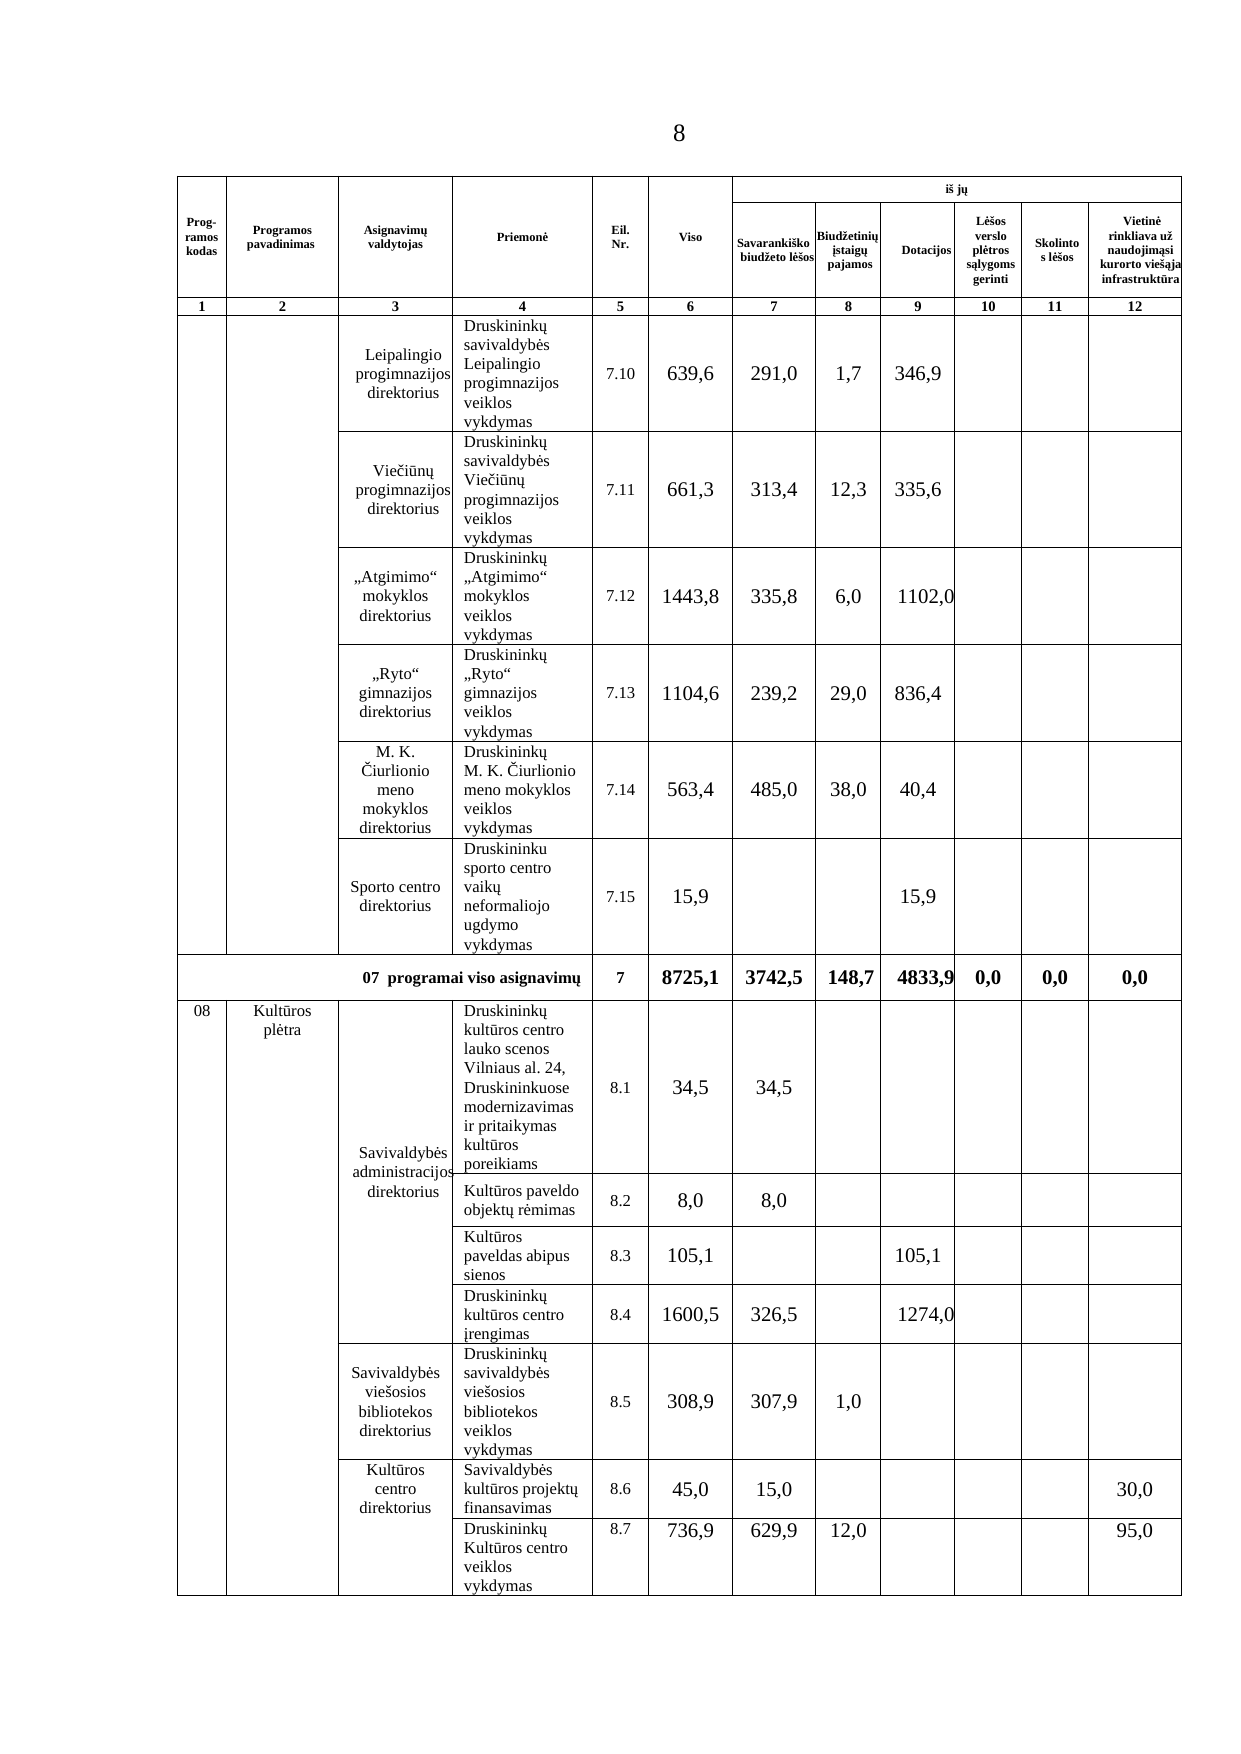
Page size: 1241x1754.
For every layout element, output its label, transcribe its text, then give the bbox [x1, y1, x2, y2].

table_cell 12,0 [816, 1519, 880, 1595]
table_cell Druskininkų M. K. Čiurlionio meno mokyklos veiklos vykdymas [453, 742, 592, 837]
table_cell 307,9 [733, 1344, 815, 1459]
table_cell 12 [1089, 298, 1181, 315]
table_cell Druskininkų kultūros centro lauko scenos Vilniaus al. 24, Druskininkuose modernizavimas ir pritaikymas kultūros poreikiams [453, 1001, 592, 1173]
table_cell 639,6 [649, 316, 732, 431]
table_cell [1022, 1460, 1088, 1517]
table_cell 45,0 [649, 1460, 732, 1517]
table_cell 7.14 [593, 742, 648, 837]
table_cell 335,6 [881, 432, 954, 547]
table_cell 1102,0 [881, 548, 954, 644]
table_cell Savivaldybės viešosios bibliotekos direktorius [339, 1344, 452, 1459]
table_cell 1,0 [816, 1344, 880, 1459]
table_cell [1089, 1174, 1181, 1226]
table_cell [816, 1001, 880, 1173]
table_cell Savarankiško biudžeto lėšos [733, 203, 815, 297]
table_cell 15,0 [733, 1460, 815, 1517]
table_header Priemonė [453, 177, 592, 297]
table_cell [1089, 839, 1181, 953]
table_cell [1089, 432, 1181, 547]
table_cell 6 [649, 298, 732, 315]
table_cell 8 [816, 298, 880, 315]
table_cell 95,0 [1089, 1519, 1181, 1595]
table_cell [955, 1519, 1021, 1595]
table_cell 105,1 [649, 1227, 732, 1284]
table_cell [1022, 316, 1088, 431]
table_cell Druskininkų savivaldybės viešosios bibliotekos veiklos vykdymas [453, 1344, 592, 1459]
table_cell [1022, 1227, 1088, 1284]
table_cell 1,7 [816, 316, 880, 431]
table_cell [1089, 1001, 1181, 1173]
table_cell 8.6 [593, 1460, 648, 1517]
table_cell 8.7 [593, 1519, 648, 1595]
table_cell [1089, 316, 1181, 431]
table_cell [955, 1460, 1021, 1517]
table_cell 485,0 [733, 742, 815, 837]
table_cell 7 [593, 955, 648, 1000]
table_cell 15,9 [649, 839, 732, 953]
table_cell [955, 548, 1021, 644]
table_cell 40,4 [881, 742, 954, 837]
table_cell [1089, 742, 1181, 837]
table_cell Lėšos verslo plėtros sąlygoms gerinti [955, 203, 1021, 297]
table_cell [1022, 1519, 1088, 1595]
table_cell 7.12 [593, 548, 648, 644]
table_cell [733, 1227, 815, 1284]
table_cell 335,8 [733, 548, 815, 644]
table_cell 629,9 [733, 1519, 815, 1595]
table_cell Druskininkų savivaldybės Leipalingio progimnazijos veiklos vykdymas [453, 316, 592, 431]
table_cell „Ryto“ gimnazijos direktorius [339, 645, 452, 741]
table_cell [1022, 548, 1088, 644]
table_cell Skolintos lėšos [1022, 203, 1088, 297]
table_cell 34,5 [733, 1001, 815, 1173]
table_cell 7.10 [593, 316, 648, 431]
table_cell [881, 1344, 954, 1459]
table_header Prog-ramos kodas [178, 177, 226, 297]
table_cell 0,0 [1089, 955, 1181, 1000]
table_cell 2 [227, 298, 338, 315]
table_cell 10 [955, 298, 1021, 315]
table_cell 308,9 [649, 1344, 732, 1459]
table_cell 4 [453, 298, 592, 315]
table_cell 6,0 [816, 548, 880, 644]
table_cell Druskininkų Kultūros centro veiklos vykdymas [453, 1519, 592, 1595]
table_cell Druskininkų savivaldybės Viečiūnų progimnazijos veiklos vykdymas [453, 432, 592, 547]
table_cell [955, 1344, 1021, 1459]
table_cell 3 [339, 298, 452, 315]
table_cell 38,0 [816, 742, 880, 837]
table_cell [955, 1001, 1021, 1173]
table_cell 5 [593, 298, 648, 315]
table_cell [1089, 1344, 1181, 1459]
table_cell Kultūros paveldas abipus sienos [453, 1227, 592, 1284]
table_cell 4833,9 [881, 955, 954, 1000]
table_cell 1104,6 [649, 645, 732, 741]
table_cell 563,4 [649, 742, 732, 837]
table_cell [816, 1227, 880, 1284]
table_cell 313,4 [733, 432, 815, 547]
table_cell [955, 839, 1021, 953]
table_cell Druskininkų kultūros centro įrengimas [453, 1285, 592, 1343]
table_header Asignavimų valdytojas [339, 177, 452, 297]
table_cell [881, 1519, 954, 1595]
table_cell Druskininku sporto centro vaikų neformaliojo ugdymo vykdymas [453, 839, 592, 953]
table_cell 1600,5 [649, 1285, 732, 1343]
table_cell [1022, 839, 1088, 953]
table_cell 7.13 [593, 645, 648, 741]
table_cell Biudžetinių įstaigų pajamos [816, 203, 880, 297]
table_cell 8.2 [593, 1174, 648, 1226]
table_cell Kultūros plėtra [227, 1001, 338, 1595]
table_cell 736,9 [649, 1519, 732, 1595]
table_cell [1089, 1285, 1181, 1343]
table_cell [816, 839, 880, 953]
table_cell [955, 316, 1021, 431]
table_cell Kultūros paveldo objektų rėmimas [453, 1174, 592, 1226]
table_cell Leipalingio progimnazijos direktorius [339, 316, 452, 431]
table_cell Viečiūnų progimnazijos direktorius [339, 432, 452, 547]
table_cell 8.3 [593, 1227, 648, 1284]
table_cell [881, 1001, 954, 1173]
table_cell 07 programai viso asignavimų [178, 955, 592, 1000]
table_cell 239,2 [733, 645, 815, 741]
table_cell Sporto centro direktorius [339, 839, 452, 953]
table_cell 8.1 [593, 1001, 648, 1173]
table_cell 11 [1022, 298, 1088, 315]
table_header Programos pavadinimas [227, 177, 338, 297]
table_cell [1089, 548, 1181, 644]
table_cell [227, 316, 338, 953]
table_cell 12,3 [816, 432, 880, 547]
table_header iš jų [733, 177, 1181, 202]
table_cell 08 [178, 1001, 226, 1595]
table_cell [1022, 432, 1088, 547]
table_cell [816, 1460, 880, 1517]
table_header Viso [649, 177, 732, 297]
table_cell 9 [881, 298, 954, 315]
table_cell [1089, 1227, 1181, 1284]
table_cell 30,0 [1089, 1460, 1181, 1517]
table_cell [1022, 1344, 1088, 1459]
table_cell 15,9 [881, 839, 954, 953]
table_cell [1022, 1285, 1088, 1343]
table_cell Savivaldybės kultūros projektų finansavimas [453, 1460, 592, 1517]
table_cell 0,0 [1022, 955, 1088, 1000]
table_cell [1022, 645, 1088, 741]
table_cell [1022, 742, 1088, 837]
table_header Eil. Nr. [593, 177, 648, 297]
table_cell 326,5 [733, 1285, 815, 1343]
table_cell [955, 645, 1021, 741]
table_cell [955, 1285, 1021, 1343]
table_cell [955, 1227, 1021, 1284]
table_cell 8,0 [733, 1174, 815, 1226]
table_cell 836,4 [881, 645, 954, 741]
table_cell Druskininkų „Ryto“ gimnazijos veiklos vykdymas [453, 645, 592, 741]
table_cell 1274,0 [881, 1285, 954, 1343]
table_cell Savivaldybės administracijos direktorius [339, 1001, 452, 1343]
table_cell [1022, 1174, 1088, 1226]
table_cell 346,9 [881, 316, 954, 431]
table_cell 0,0 [955, 955, 1021, 1000]
table_cell 29,0 [816, 645, 880, 741]
table_cell 105,1 [881, 1227, 954, 1284]
table_cell [1089, 645, 1181, 741]
table_cell 34,5 [649, 1001, 732, 1173]
table_cell 291,0 [733, 316, 815, 431]
table_cell 1443,8 [649, 548, 732, 644]
table_cell 8725,1 [649, 955, 732, 1000]
table_cell 1 [178, 298, 226, 315]
table_cell [816, 1285, 880, 1343]
table_cell [733, 839, 815, 953]
table_cell Vietinė rinkliava už naudojimąsi kurorto viešąja infrastruktūra [1089, 203, 1181, 297]
table_cell 148,7 [816, 955, 880, 1000]
table_cell Dotacijos [881, 203, 954, 297]
table_cell 8.5 [593, 1344, 648, 1459]
table_cell [881, 1460, 954, 1517]
table_cell 8.4 [593, 1285, 648, 1343]
table_cell 3742,5 [733, 955, 815, 1000]
table_cell M. K. Čiurlionio meno mokyklos direktorius [339, 742, 452, 837]
table_cell Druskininkų „Atgimimo“ mokyklos veiklos vykdymas [453, 548, 592, 644]
table_cell 8,0 [649, 1174, 732, 1226]
table_cell 7.15 [593, 839, 648, 953]
table_cell 7 [733, 298, 815, 315]
table_cell 7.11 [593, 432, 648, 547]
table_cell [955, 1174, 1021, 1226]
table_cell [1022, 1001, 1088, 1173]
table_cell [881, 1174, 954, 1226]
table_cell „Atgimimo“ mokyklos direktorius [339, 548, 452, 644]
table_cell 661,3 [649, 432, 732, 547]
table_cell [955, 742, 1021, 837]
table_cell Kultūros centro direktorius [339, 1460, 452, 1595]
table_cell [178, 316, 226, 953]
table_cell [955, 432, 1021, 547]
table_cell [816, 1174, 880, 1226]
